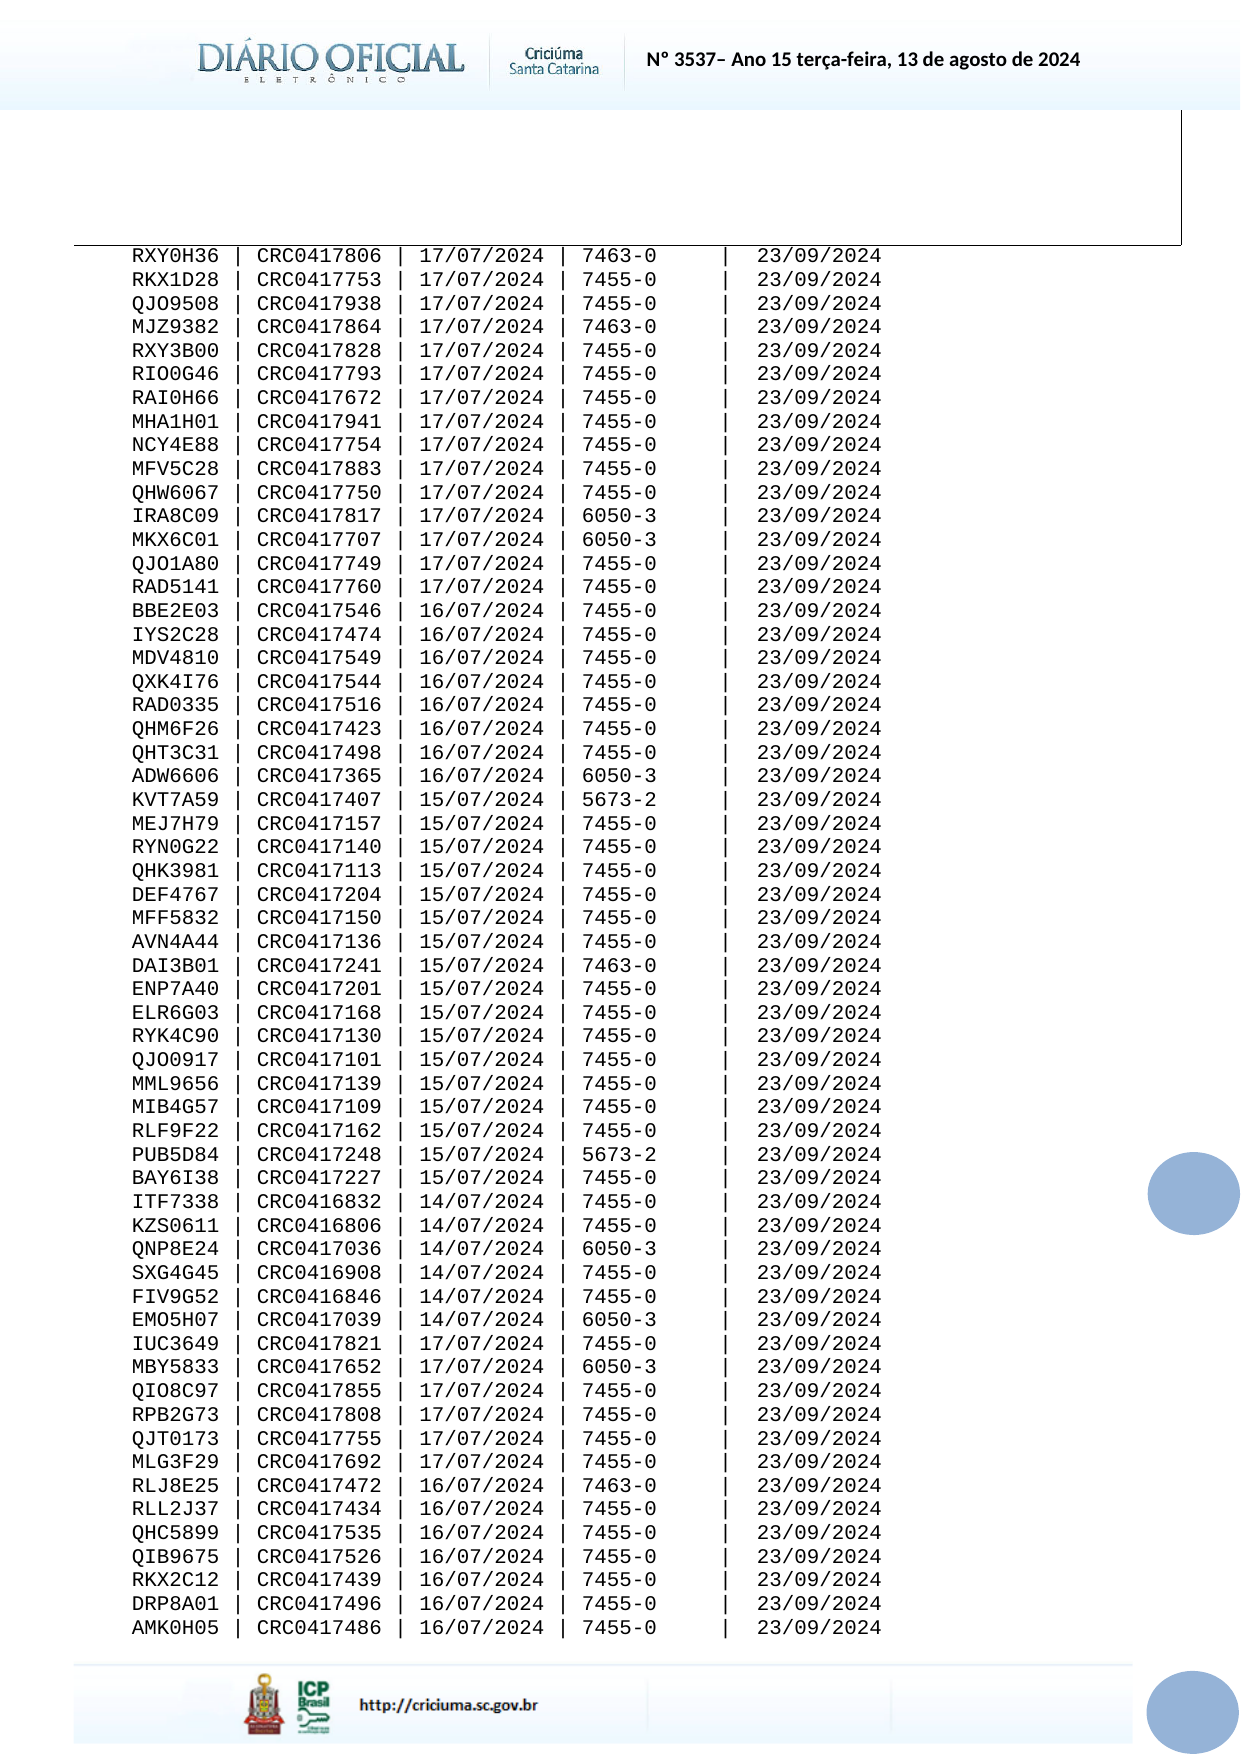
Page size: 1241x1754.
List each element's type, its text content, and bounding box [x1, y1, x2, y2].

text QJT0173 | CRC0417755 | 17/07/2024 | 7455-0 | 23/09/2024 [44, 1427, 1181, 1451]
text QNP8E24 | CRC0417036 | 14/07/2024 | 6050-3 | 23/09/2024 [44, 1238, 1181, 1262]
text DRP8A01 | CRC0417496 | 16/07/2024 | 7455-0 | 23/09/2024 [44, 1593, 1181, 1617]
text ADW6606 | CRC0417365 | 16/07/2024 | 6050-3 | 23/09/2024 [44, 765, 1181, 789]
text PUB5D84 | CRC0417248 | 15/07/2024 | 5673-2 | 23/09/2024 [44, 1144, 1181, 1167]
text RLL2J37 | CRC0417434 | 16/07/2024 | 7455-0 | 23/09/2024 [44, 1498, 1181, 1522]
text BBE2E03 | CRC0417546 | 16/07/2024 | 7455-0 | 23/09/2024 [44, 600, 1181, 623]
text RLF9F22 | CRC0417162 | 15/07/2024 | 7455-0 | 23/09/2024 [44, 1120, 1181, 1144]
text QHM6F26 | CRC0417423 | 16/07/2024 | 7455-0 | 23/09/2024 [44, 718, 1181, 742]
text MDV4810 | CRC0417549 | 16/07/2024 | 7455-0 | 23/09/2024 [44, 647, 1181, 671]
text IUC3649 | CRC0417821 | 17/07/2024 | 7455-0 | 23/09/2024 [44, 1333, 1181, 1357]
text QJO0917 | CRC0417101 | 15/07/2024 | 7455-0 | 23/09/2024 [44, 1049, 1181, 1073]
text QHK3981 | CRC0417113 | 15/07/2024 | 7455-0 | 23/09/2024 [44, 860, 1181, 884]
text RAI0H66 | CRC0417672 | 17/07/2024 | 7455-0 | 23/09/2024 [44, 387, 1181, 411]
text SXG4G45 | CRC0416908 | 14/07/2024 | 7455-0 | 23/09/2024 [44, 1262, 1181, 1286]
text RXY3B00 | CRC0417828 | 17/07/2024 | 7455-0 | 23/09/2024 [44, 340, 1181, 363]
text MFF5832 | CRC0417150 | 15/07/2024 | 7455-0 | 23/09/2024 [44, 907, 1181, 931]
text QIB9675 | CRC0417526 | 16/07/2024 | 7455-0 | 23/09/2024 [44, 1546, 1181, 1569]
text ELR6G03 | CRC0417168 | 15/07/2024 | 7455-0 | 23/09/2024 [44, 1002, 1181, 1026]
text MJZ9382 | CRC0417864 | 17/07/2024 | 7463-0 | 23/09/2024 [44, 316, 1181, 340]
text MHA1H01 | CRC0417941 | 17/07/2024 | 7455-0 | 23/09/2024 [44, 411, 1181, 434]
text QXK4I76 | CRC0417544 | 16/07/2024 | 7455-0 | 23/09/2024 [44, 671, 1181, 694]
text MFV5C28 | CRC0417883 | 17/07/2024 | 7455-0 | 23/09/2024 [44, 458, 1181, 482]
text QJO1A80 | CRC0417749 | 17/07/2024 | 7455-0 | 23/09/2024 [44, 553, 1181, 576]
text AVN4A44 | CRC0417136 | 15/07/2024 | 7455-0 | 23/09/2024 [44, 931, 1181, 954]
text RPB2G73 | CRC0417808 | 17/07/2024 | 7455-0 | 23/09/2024 [44, 1404, 1181, 1427]
text EMO5H07 | CRC0417039 | 14/07/2024 | 6050-3 | 23/09/2024 [44, 1309, 1181, 1333]
text ITF7338 | CRC0416832 | 14/07/2024 | 7455-0 | 23/09/2024 [44, 1191, 1153, 1215]
text DAI3B01 | CRC0417241 | 15/07/2024 | 7463-0 | 23/09/2024 [44, 954, 1181, 978]
text ENP7A40 | CRC0417201 | 15/07/2024 | 7455-0 | 23/09/2024 [44, 978, 1181, 1002]
text RYN0G22 | CRC0417140 | 15/07/2024 | 7455-0 | 23/09/2024 [44, 836, 1181, 860]
text QHC5899 | CRC0417535 | 16/07/2024 | 7455-0 | 23/09/2024 [44, 1522, 1181, 1546]
text RAD5141 | CRC0417760 | 17/07/2024 | 7455-0 | 23/09/2024 [44, 576, 1181, 600]
text MML9656 | CRC0417139 | 15/07/2024 | 7455-0 | 23/09/2024 [44, 1073, 1181, 1096]
text MIB4G57 | CRC0417109 | 15/07/2024 | 7455-0 | 23/09/2024 [44, 1096, 1181, 1120]
text IYS2C28 | CRC0417474 | 16/07/2024 | 7455-0 | 23/09/2024 [44, 623, 1181, 647]
text KZS0611 | CRC0416806 | 14/07/2024 | 7455-0 | 23/09/2024 [44, 1215, 1181, 1238]
text QJO9508 | CRC0417938 | 17/07/2024 | 7455-0 | 23/09/2024 [44, 292, 1181, 316]
text QHT3C31 | CRC0417498 | 16/07/2024 | 7455-0 | 23/09/2024 [44, 742, 1181, 765]
text RXY0H36 | CRC0417806 | 17/07/2024 | 7463-0 | 23/09/2024 [44, 245, 1181, 269]
text MBY5833 | CRC0417652 | 17/07/2024 | 6050-3 | 23/09/2024 [44, 1357, 1181, 1380]
text RKX1D28 | CRC0417753 | 17/07/2024 | 7455-0 | 23/09/2024 [44, 269, 1181, 292]
text DEF4767 | CRC0417204 | 15/07/2024 | 7455-0 | 23/09/2024 [44, 884, 1181, 907]
text RIO0G46 | CRC0417793 | 17/07/2024 | 7455-0 | 23/09/2024 [44, 363, 1181, 387]
text AMK0H05 | CRC0417486 | 16/07/2024 | 7455-0 | 23/09/2024 [44, 1617, 1181, 1640]
text FIV9G52 | CRC0416846 | 14/07/2024 | 7455-0 | 23/09/2024 [44, 1286, 1181, 1309]
text MKX6C01 | CRC0417707 | 17/07/2024 | 6050-3 | 23/09/2024 [44, 529, 1181, 553]
text RLJ8E25 | CRC0417472 | 16/07/2024 | 7463-0 | 23/09/2024 [44, 1475, 1181, 1498]
text NCY4E88 | CRC0417754 | 17/07/2024 | 7455-0 | 23/09/2024 [44, 434, 1181, 458]
text RYK4C90 | CRC0417130 | 15/07/2024 | 7455-0 | 23/09/2024 [44, 1026, 1181, 1049]
text QHW6067 | CRC0417750 | 17/07/2024 | 7455-0 | 23/09/2024 [44, 482, 1181, 505]
text IRA8C09 | CRC0417817 | 17/07/2024 | 6050-3 | 23/09/2024 [44, 505, 1181, 529]
text BAY6I38 | CRC0417227 | 15/07/2024 | 7455-0 | 23/09/2024 [44, 1167, 1157, 1191]
text MEJ7H79 | CRC0417157 | 15/07/2024 | 7455-0 | 23/09/2024 [44, 813, 1181, 836]
text RKX2C12 | CRC0417439 | 16/07/2024 | 7455-0 | 23/09/2024 [44, 1569, 1181, 1593]
text RAD0335 | CRC0417516 | 16/07/2024 | 7455-0 | 23/09/2024 [44, 694, 1181, 718]
text QIO8C97 | CRC0417855 | 17/07/2024 | 7455-0 | 23/09/2024 [44, 1380, 1181, 1404]
text MLG3F29 | CRC0417692 | 17/07/2024 | 7455-0 | 23/09/2024 [44, 1451, 1181, 1475]
text KVT7A59 | CRC0417407 | 15/07/2024 | 5673-2 | 23/09/2024 [44, 789, 1181, 813]
